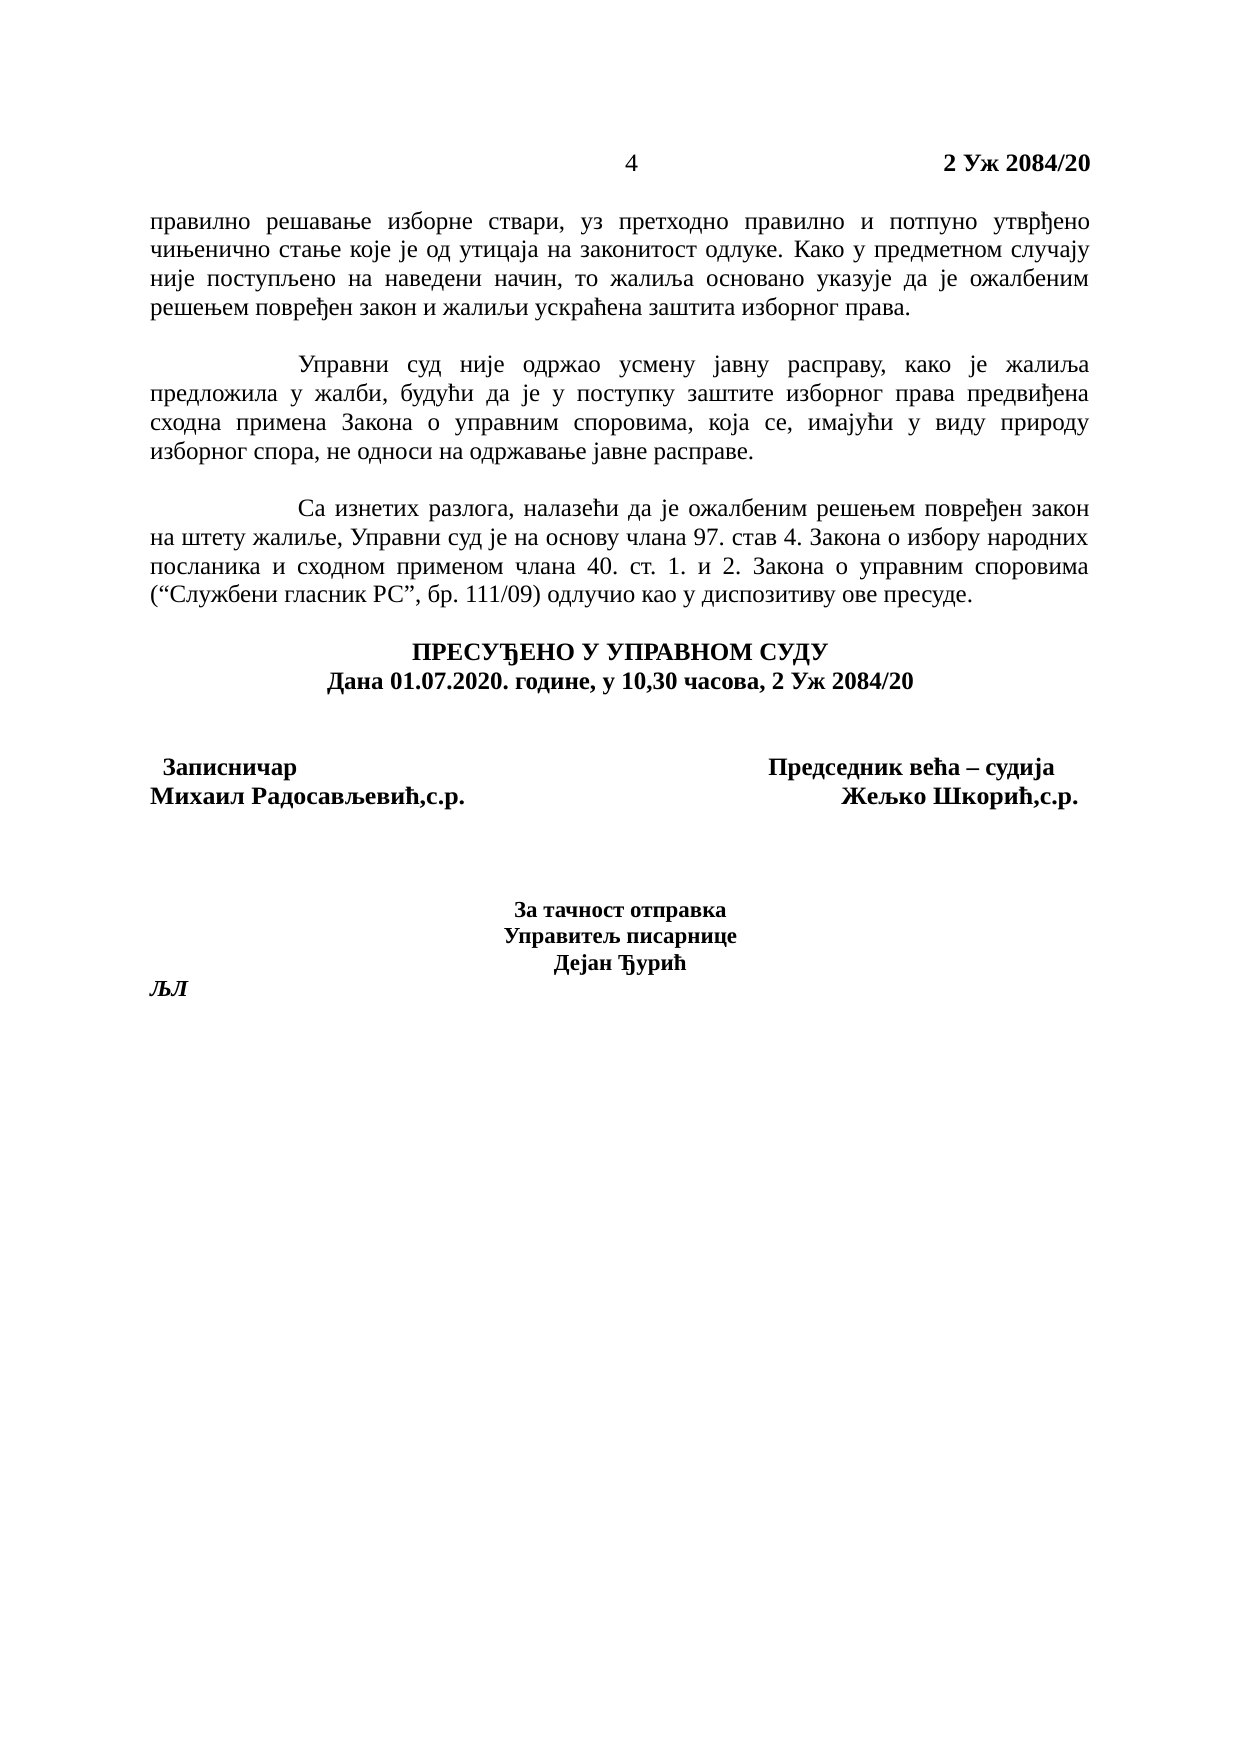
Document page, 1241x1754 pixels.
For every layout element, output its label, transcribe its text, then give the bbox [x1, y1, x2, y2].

text Михаил Радосављевић,с.р. Жељко Шкорић,с.р. [150, 781, 1090, 809]
text Управитељ писарнице [150, 922, 1090, 948]
text Управни суд није одржао усмену јавну расправу, како је жалиља предложила у жалби, будући да је у поступку заштите изборног права предвиђена сходна примена Закона о управним споровима, која се, имајући у виду природу изборног спора, не односи на одржавање јавне расправе. [150, 349, 1090, 464]
text Дејан Ђурић [150, 948, 1090, 975]
text За тачност отправка [150, 896, 1090, 922]
text Дана 01.07.2020. године, у 10,30 часова, 2 Уж 2084/20 [150, 666, 1090, 694]
text правилно решавање изборне ствари, уз претходно правилно и потпуно утврђено чињенично стање које је од утицаја на законитост одлуке. Како у предметном случају није поступљено на наведени начин, то жалиља основано указује да је ожалбеним решењем повређен закон и жалиљи ускраћена заштита изборног права. [150, 206, 1090, 321]
text ЉЛ [150, 975, 1090, 1001]
text Записничар Председник већа – судија [150, 752, 1090, 781]
text Са изнетих разлога, налазећи да је ожалбеним решењем повређен закон на штету жалиље, Управни суд је на основу члана 97. став 4. Закона о избору народних посланика и сходном применом члана 40. ст. 1. и 2. Закона о управним споровима (“Службени гласник РС”, бр. 111/09) одлучио као у диспозитиву ове пресуде. [150, 493, 1090, 608]
text ПРЕСУЂЕНО У УПРАВНОМ СУДУ [150, 637, 1090, 666]
